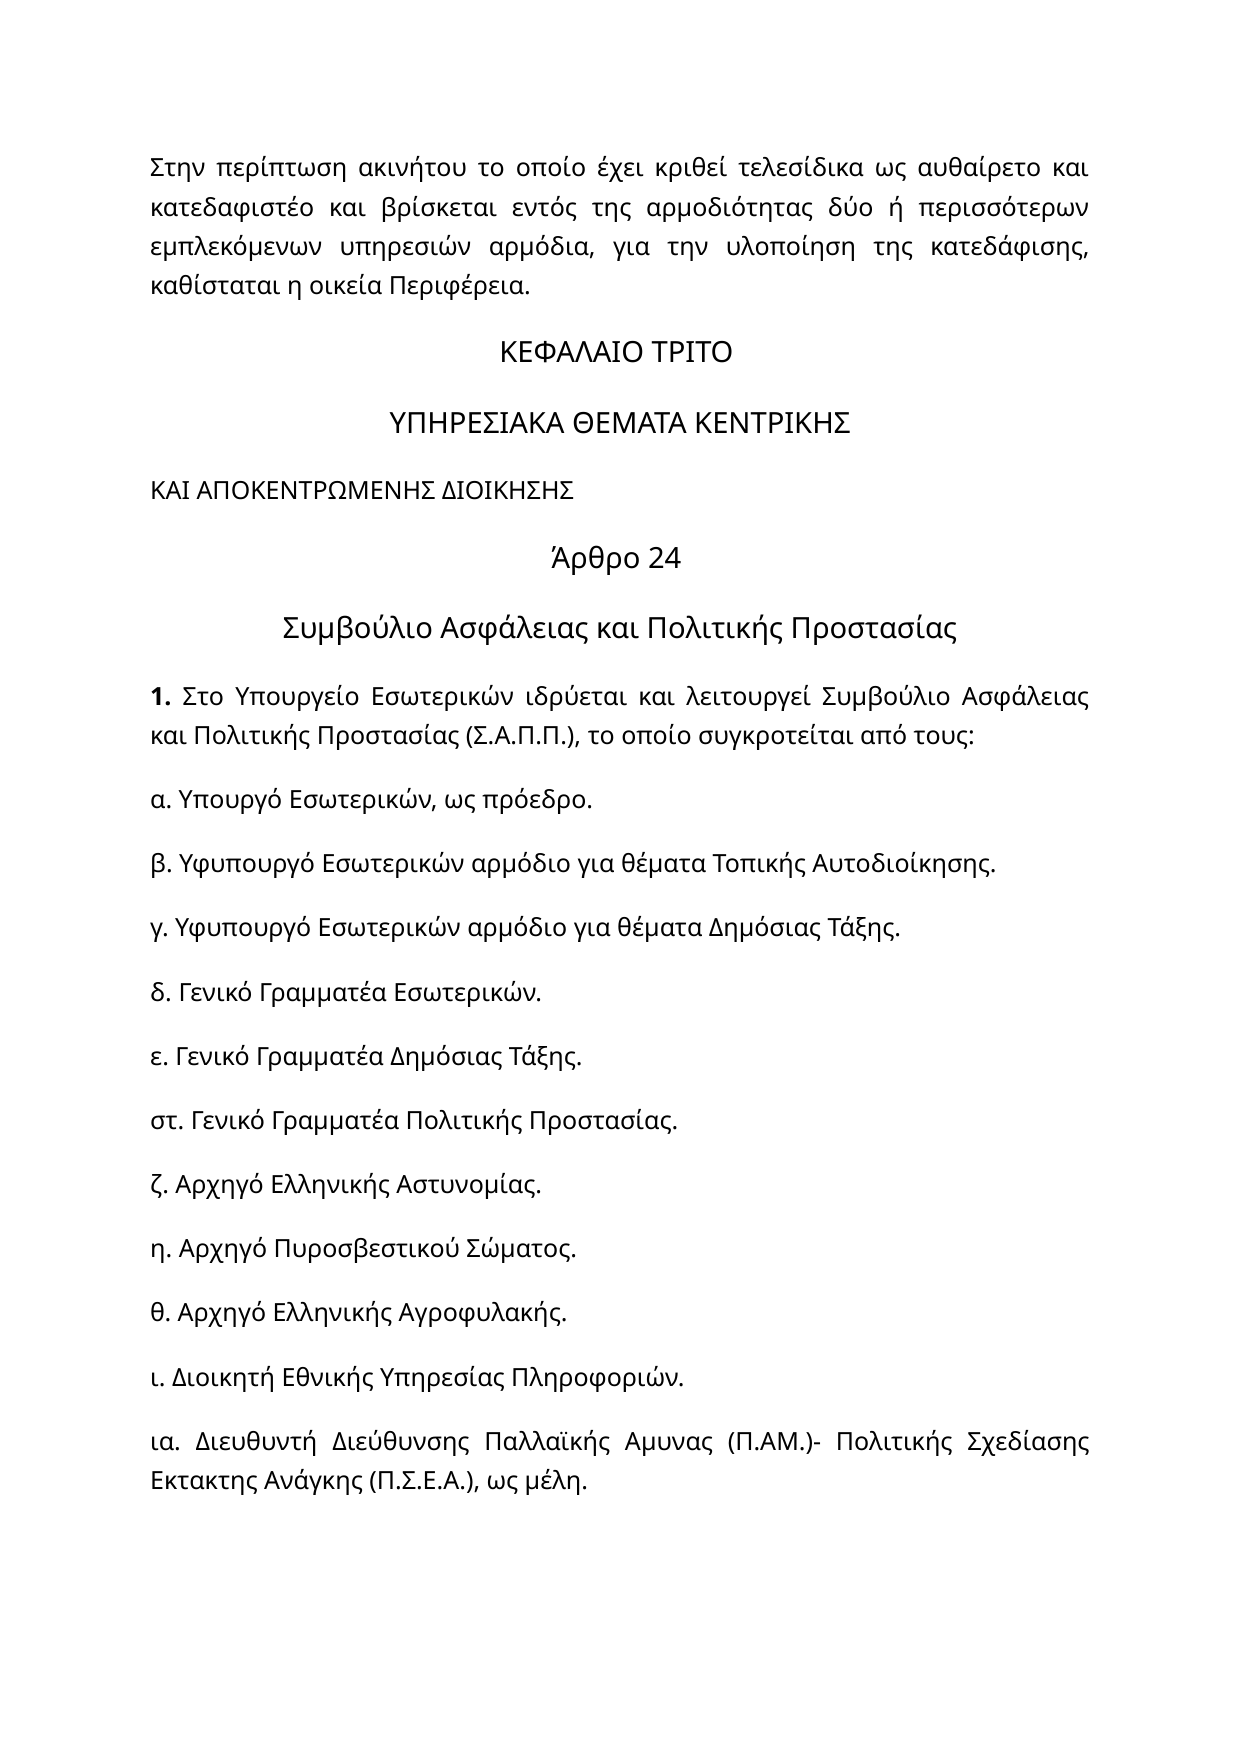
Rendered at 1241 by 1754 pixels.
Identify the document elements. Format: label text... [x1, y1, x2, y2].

text η. Αρχηγό Πυροσβεστικού Σώματος. [150, 1231, 1090, 1265]
text γ. Υφυπουργό Εσωτερικών αρμόδιο για θέματα Δημόσιας Τάξης. [150, 910, 1090, 944]
subtitle ΚΕΦΑΛΑΙΟ ΤΡΙΤΟ [150, 332, 1090, 371]
subtitle Άρθρο 24 [150, 537, 1090, 577]
text α. Υπουργό Εσωτερικών, ως πρόεδρο. [150, 782, 1090, 816]
text Στην περίπτωση ακινήτου το οποίο έχει κριθεί τελεσίδικα ως αυθαίρετο και κατεδαφιστέο και βρίσκεται εντός της αρμοδιότητας δύο ή περισσότερων εμπλεκόμενων υπηρεσιών αρμόδια, για την υλοποίηση της κατεδάφισης, καθίσταται η οικεία Περιφέρεια. [150, 150, 1090, 302]
text ζ. Αρχηγό Ελληνικής Αστυνομίας. [150, 1167, 1090, 1201]
text θ. Αρχηγό Ελληνικής Αγροφυλακής. [150, 1295, 1090, 1329]
subtitle Συμβούλιο Ασφάλειας και Πολιτικής Προστασίας [150, 608, 1090, 647]
subtitle ΥΠΗΡΕΣΙΑΚΑ ΘΕΜΑΤΑ ΚΕΝΤΡΙΚΗΣ [150, 402, 1090, 442]
text δ. Γενικό Γραμματέα Εσωτερικών. [150, 974, 1090, 1008]
text 1. Στο Υπουργείο Εσωτερικών ιδρύεται και λειτουργεί Συμβούλιο Ασφάλειας και Πολιτικής Προστασίας (Σ.Α.Π.Π.), το οποίο συγκροτείται από τους: [150, 678, 1090, 752]
text ΚΑΙ ΑΠΟΚΕΝΤΡΩΜΕΝΗΣ ΔΙΟΙΚΗΣΗΣ [150, 473, 1090, 507]
text β. Υφυπουργό Εσωτερικών αρμόδιο για θέματα Τοπικής Αυτοδιοίκησης. [150, 846, 1090, 880]
text ι. Διοικητή Εθνικής Υπηρεσίας Πληροφοριών. [150, 1359, 1090, 1393]
text ε. Γενικό Γραμματέα Δημόσιας Τάξης. [150, 1038, 1090, 1072]
text στ. Γενικό Γραμματέα Πολιτικής Προστασίας. [150, 1102, 1090, 1137]
text ια. Διευθυντή Διεύθυνσης Παλλαϊκής Αμυνας (Π.ΑΜ.)- Πολιτικής Σχεδίασης Εκτακτης Ανάγκης (Π.Σ.Ε.Α.), ως μέλη. [150, 1423, 1090, 1497]
